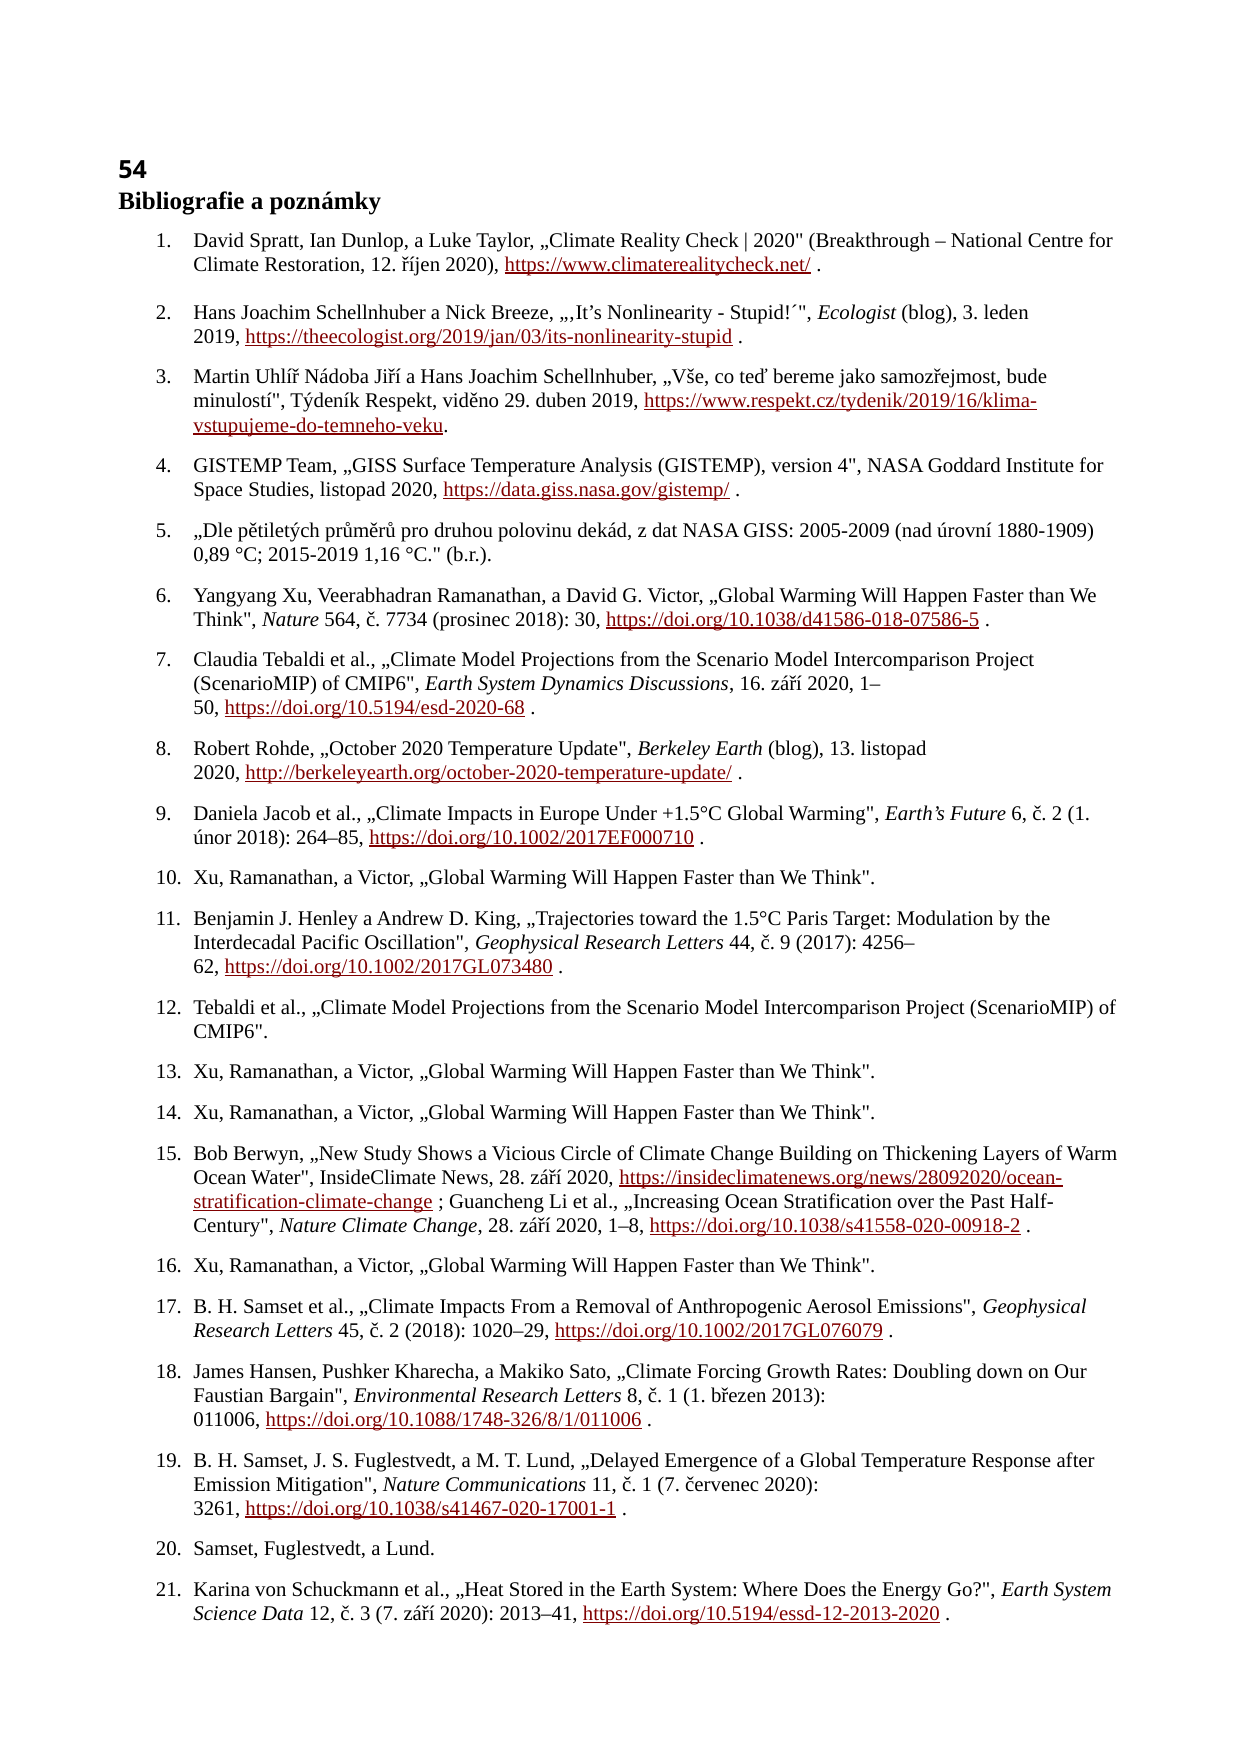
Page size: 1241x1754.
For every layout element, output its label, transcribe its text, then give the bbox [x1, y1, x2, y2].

list „Dle pětiletých průměrů pro druhou polovinu dekád, z dat NASA GISS: 2005-2009 (nad úrovní 1880-1909) 0,89 °C; 2015-2019 1,16 °C." (b.r.). [156, 518, 1122, 566]
list Samset, Fuglestvedt, a Lund. [156, 1536, 1122, 1560]
list Karina von Schuckmann et al., „Heat Stored in the Earth System: Where Does the Energy Go?", Earth System Science Data 12, č. 3 (7. září 2020): 2013–41, https://doi.org/10.5194/essd-12-2013-2020 . [156, 1577, 1122, 1625]
list Bob Berwyn, „New Study Shows a Vicious Circle of Climate Change Building on Thickening Layers of Warm Ocean Water", InsideClimate News, 28. září 2020, https://insideclimatenews.org/news/28092020/ocean-stratification-climate-change ; Guancheng Li et al., „Increasing Ocean Stratification over the Past Half-Century", Nature Climate Change, 28. září 2020, 1–8, https://doi.org/10.1038/s41558-020-00918-2 . [156, 1141, 1122, 1237]
list B. H. Samset et al., „Climate Impacts From a Removal of Anthropogenic Aerosol Emissions", Geophysical Research Letters 45, č. 2 (2018): 1020–29, https://doi.org/10.1002/2017GL076079 . [156, 1294, 1122, 1342]
list Daniela Jacob et al., „Climate Impacts in Europe Under +1.5°C Global Warming", Earth’s Future 6, č. 2 (1. únor 2018): 264–85, https://doi.org/10.1002/2017EF000710 . [156, 801, 1122, 849]
list Xu, Ramanathan, a Victor, „Global Warming Will Happen Faster than We Think". [156, 1059, 1122, 1083]
list Xu, Ramanathan, a Victor, „Global Warming Will Happen Faster than We Think". [156, 865, 1122, 889]
list Martin Uhlíř Nádoba Jiří a Hans Joachim Schellnhuber, „Vše, co teď bereme jako samozřejmost, bude minulostí", Týdeník Respekt, viděno 29. duben 2019, https://www.respekt.cz/tydenik/2019/16/klima-vstupujeme-do-temneho-veku. [156, 364, 1122, 437]
list Tebaldi et al., „Climate Model Projections from the Scenario Model Intercomparison Project (ScenarioMIP) of CMIP6". [156, 995, 1122, 1043]
list Claudia Tebaldi et al., „Climate Model Projections from the Scenario Model Intercomparison Project (ScenarioMIP) of CMIP6", Earth System Dynamics Discussions, 16. září 2020, 1–50, https://doi.org/10.5194/esd-2020-68 . [156, 647, 1122, 719]
list B. H. Samset, J. S. Fuglestvedt, a M. T. Lund, „Delayed Emergence of a Global Temperature Response after Emission Mitigation", Nature Communications 11, č. 1 (7. červenec 2020): 3261, https://doi.org/10.1038/s41467-020-17001-1 . [156, 1447, 1122, 1520]
list David Spratt, Ian Dunlop, a Luke Taylor, „Climate Reality Check | 2020" (Breakthrough – National Centre for Climate Restoration, 12. říjen 2020), https://www.climaterealitycheck.net/ . [156, 227, 1122, 276]
list Hans Joachim Schellnhuber a Nick Breeze, „‚It’s Nonlinearity - Stupid!´", Ecologist (blog), 3. leden 2019, https://theecologist.org/2019/jan/03/its-nonlinearity-stupid . [156, 300, 1122, 348]
list James Hansen, Pushker Kharecha, a Makiko Sato, „Climate Forcing Growth Rates: Doubling down on Our Faustian Bargain", Environmental Research Letters 8, č. 1 (1. březen 2013): 011006, https://doi.org/10.1088/1748-326/8/1/011006 . [156, 1359, 1122, 1431]
list GISTEMP Team, „GISS Surface Temperature Analysis (GISTEMP), version 4", NASA Goddard Institute for Space Studies, listopad 2020, https://data.giss.nasa.gov/gistemp/ . [156, 453, 1122, 501]
list Xu, Ramanathan, a Victor, „Global Warming Will Happen Faster than We Think". [156, 1100, 1122, 1124]
list Robert Rohde, „October 2020 Temperature Update", Berkeley Earth (blog), 13. listopad 2020, http://berkeleyearth.org/october-2020-temperature-update/ . [156, 736, 1122, 784]
list Yangyang Xu, Veerabhadran Ramanathan, a David G. Victor, „Global Warming Will Happen Faster than We Think", Nature 564, č. 7734 (prosinec 2018): 30, https://doi.org/10.1038/d41586-018-07586-5 . [156, 582, 1122, 631]
list Benjamin J. Henley a Andrew D. King, „Trajectories toward the 1.5°C Paris Target: Modulation by the Interdecadal Pacific Oscillation", Geophysical Research Letters 44, č. 9 (2017): 4256–62, https://doi.org/10.1002/2017GL073480 . [156, 906, 1122, 978]
list Xu, Ramanathan, a Victor, „Global Warming Will Happen Faster than We Think". [156, 1253, 1122, 1277]
subtitle Bibliografie a poznámky [118, 186, 1122, 215]
text 54 [118, 152, 1122, 186]
